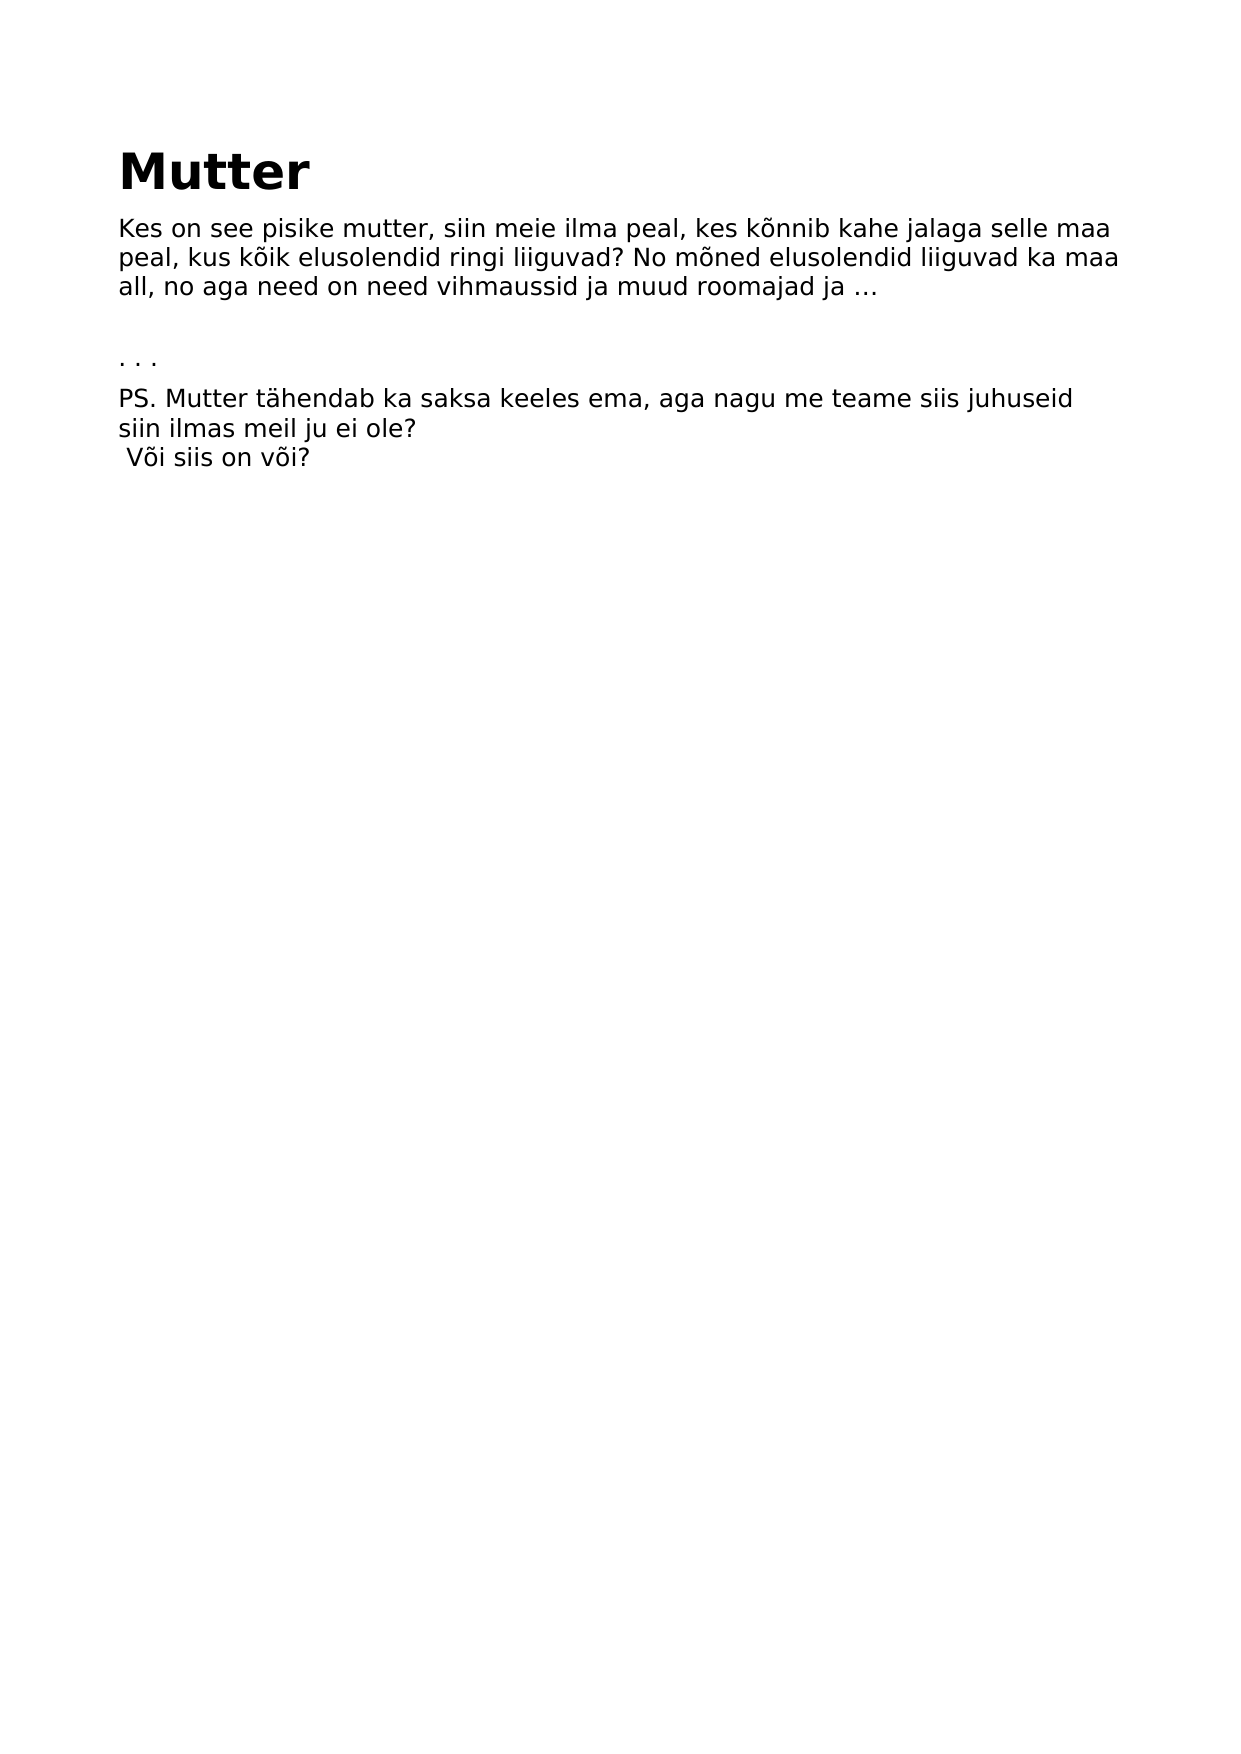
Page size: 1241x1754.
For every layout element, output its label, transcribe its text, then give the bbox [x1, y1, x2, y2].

text Kes on see pisike mutter, siin meie ilma peal, kes kõnnib kahe jalaga selle maa peal, kus kõik elusolendid ringi liiguvad? No mõned elusolendid liiguvad ka maa all, no aga need on need vihmaussid ja muud roomajad ja … [118, 214, 1122, 331]
subtitle Mutter [118, 143, 1122, 201]
text PS. Mutter tähendab ka saksa keeles ema, aga nagu me teame siis juhuseid siin ilmas meil ju ei ole? Või siis on või? [118, 385, 1122, 501]
text . . . [118, 343, 1122, 372]
